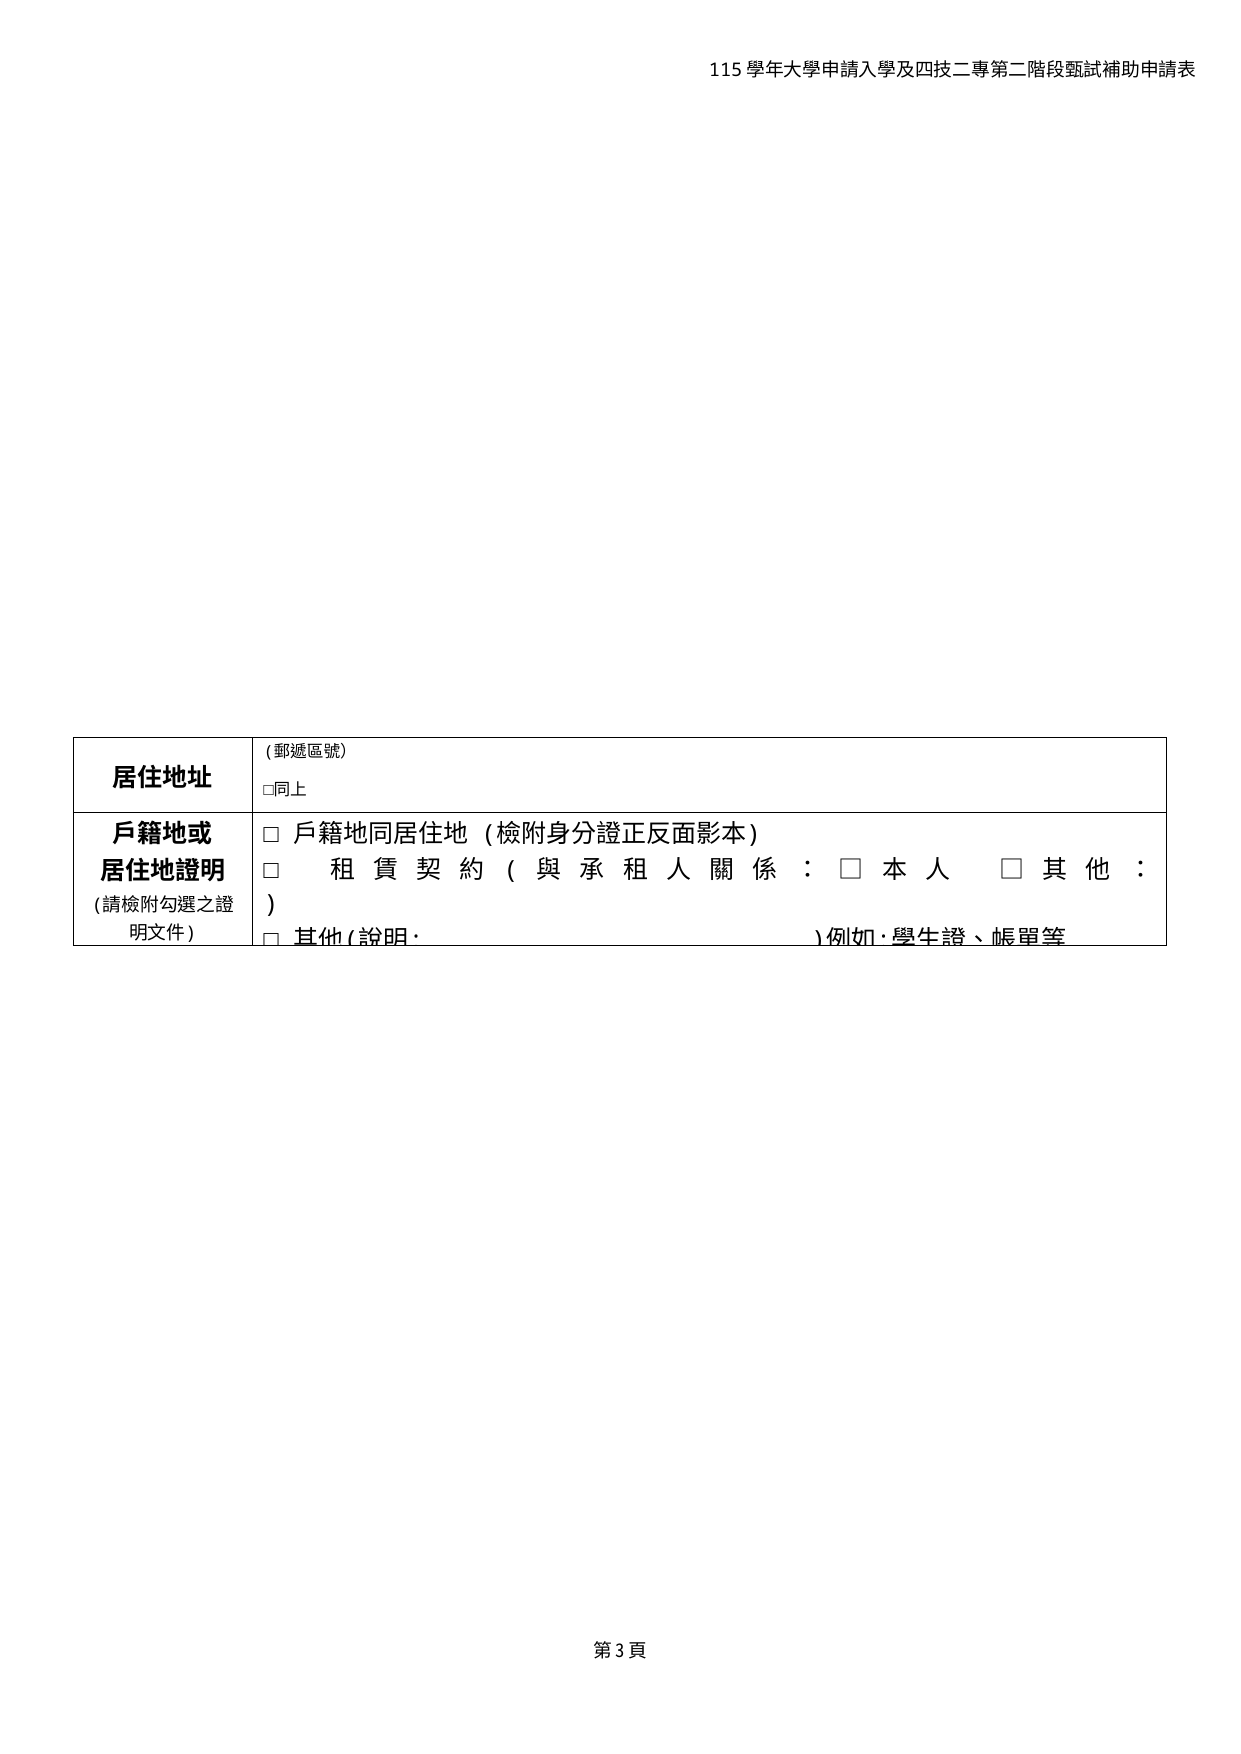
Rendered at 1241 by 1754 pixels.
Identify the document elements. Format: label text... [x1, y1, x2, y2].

table_cell 居住地址 [74, 738, 252, 812]
table_cell (郵遞區號） □同上 [253, 738, 1166, 812]
table_cell 戶籍地或 居住地證明 (請檢附勾選之證明文件) [74, 813, 252, 945]
table_cell □ 戶籍地同居住地 (檢附身分證正反面影本) □ 租賃契約(與承租人關係：□本人 □其他： ) □ 其他(說明: )例如:學生證、帳單等 [253, 813, 1166, 945]
